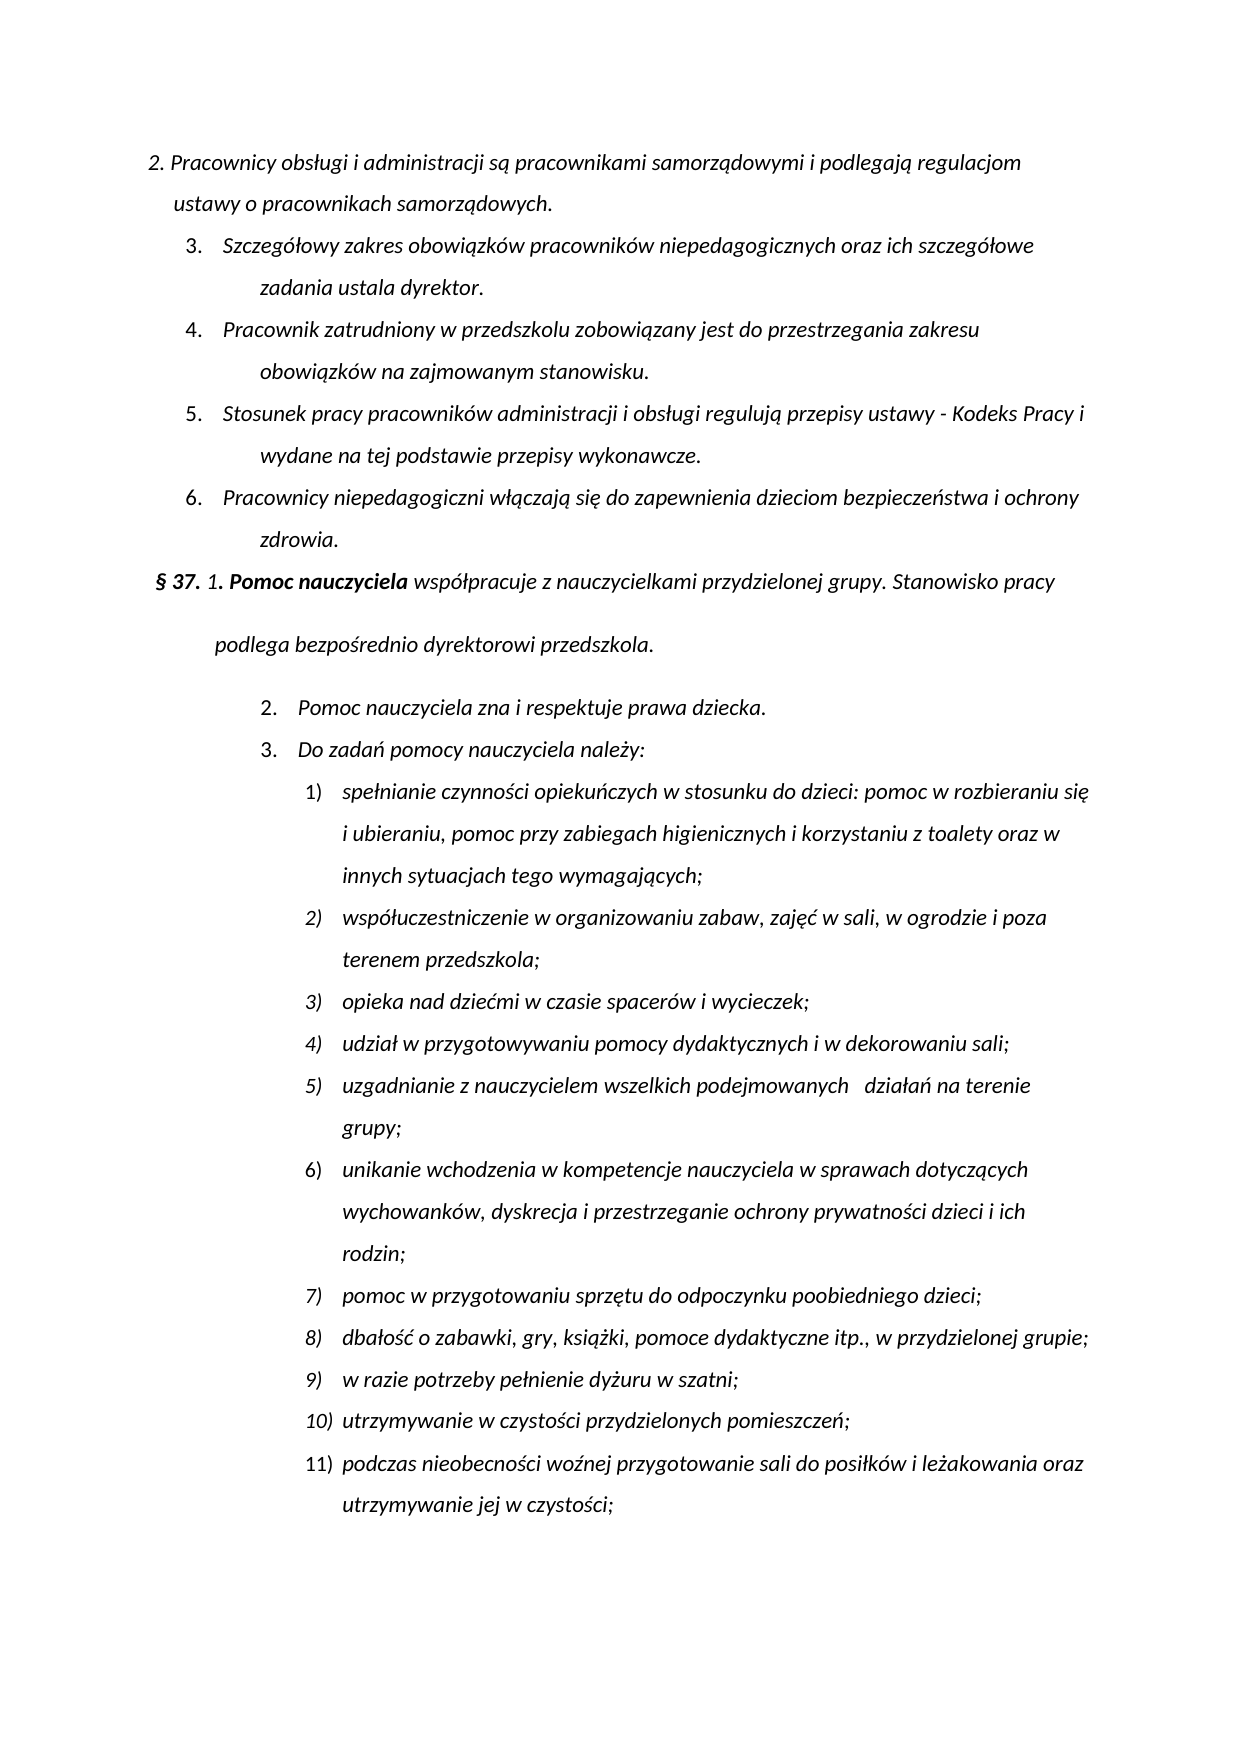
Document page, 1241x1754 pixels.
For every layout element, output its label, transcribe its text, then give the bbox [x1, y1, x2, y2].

text § 37. 1. Pomoc nauczyciela współpracuje z nauczycielkami przydzielonej grupy. Stanowisko pracy [148, 567, 1093, 595]
list Pomoc nauczyciela zna i respektuje prawa dziecka. [260, 693, 1093, 721]
list współuczestniczenie w organizowaniu zabaw, zajęć w sali, w ogrodzie i poza terenem przedszkola; [304, 903, 1093, 973]
list dbałość o zabawki, gry, książki, pomoce dydaktyczne itp., w przydzielonej grupie; [304, 1323, 1093, 1351]
list unikanie wchodzenia w kompetencje nauczyciela w sprawach dotyczących wychowanków, dyskrecja i przestrzeganie ochrony prywatności dzieci i ich rodzin; [304, 1155, 1093, 1267]
list udział w przygotowywaniu pomocy dydaktycznych i w dekorowaniu sali; [304, 1029, 1093, 1057]
list Stosunek pracy pracowników administracji i obsługi regulują przepisy ustawy - Kodeks Pracy i wydane na tej podstawie przepisy wykonawcze. [185, 399, 1093, 469]
list Do zadań pomocy nauczyciela należy: [260, 735, 1093, 763]
list opieka nad dziećmi w czasie spacerów i wycieczek; [304, 987, 1093, 1015]
list Szczegółowy zakres obowiązków pracowników niepedagogicznych oraz ich szczegółowe zadania ustala dyrektor. [185, 232, 1093, 302]
text ustawy o pracownikach samorządowych. [148, 189, 1093, 218]
list pomoc w przygotowaniu sprzętu do odpoczynku poobiedniego dzieci; [304, 1281, 1093, 1309]
list uzgadnianie z nauczycielem wszelkich podejmowanych działań na terenie grupy; [304, 1071, 1093, 1141]
list Pracownik zatrudniony w przedszkolu zobowiązany jest do przestrzegania zakresu obowiązków na zajmowanym stanowisku. [185, 316, 1093, 386]
list spełnianie czynności opiekuńczych w stosunku do dzieci: pomoc w rozbieraniu się i ubieraniu, pomoc przy zabiegach higienicznych i korzystaniu z toalety oraz w innych sytuacjach tego wymagających; [304, 777, 1093, 889]
list podczas nieobecności woźnej przygotowanie sali do posiłków i leżakowania oraz utrzymywanie jej w czystości; [304, 1449, 1093, 1519]
list Pracownicy niepedagogiczni włączają się do zapewnienia dzieciom bezpieczeństwa i ochrony zdrowia. [185, 483, 1093, 553]
text 2. Pracownicy obsługi i administracji są pracownikami samorządowymi i podlegają regulacjom [148, 148, 1093, 176]
text podlega bezpośrednio dyrektorowi przedszkola. [148, 630, 1093, 658]
list w razie potrzeby pełnienie dyżuru w szatni; [304, 1365, 1093, 1393]
list utrzymywanie w czystości przydzielonych pomieszczeń; [304, 1407, 1093, 1435]
